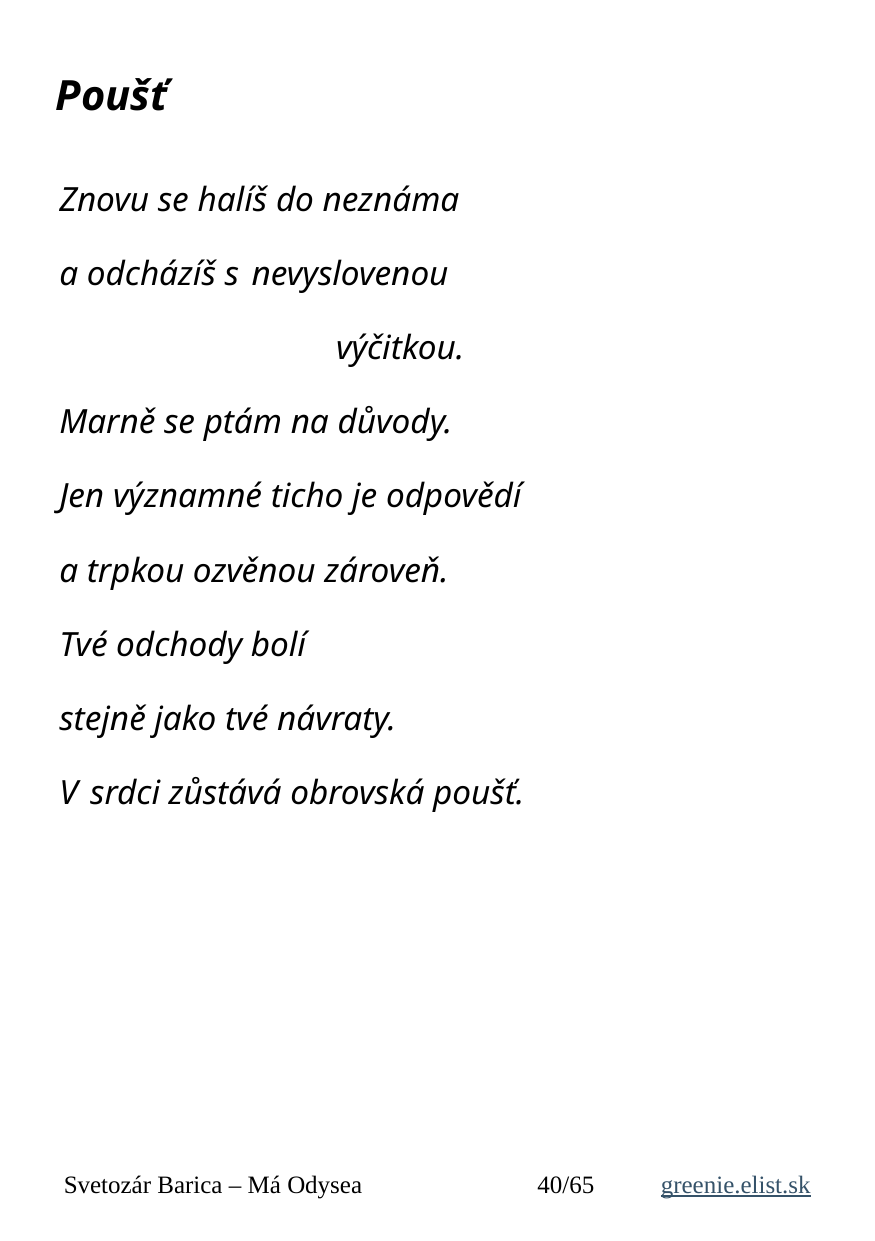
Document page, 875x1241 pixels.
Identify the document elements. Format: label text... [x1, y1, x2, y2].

text Tvé odchody bolí [59, 620, 833, 666]
text a odcházíš s nevyslovenou [59, 250, 833, 296]
text V srdci zůstává obrovská poušť. [59, 768, 833, 814]
text a trpkou ozvěnou zároveň. [59, 546, 833, 592]
subtitle Poušť [56, 66, 833, 123]
text Jen významné ticho je odpovědí [59, 472, 833, 518]
text Znovu se halíš do neznáma [59, 176, 833, 221]
text Marně se ptám na důvody. [59, 398, 833, 444]
text výčitkou. [59, 324, 833, 369]
text stejně jako tvé návraty. [59, 694, 833, 740]
